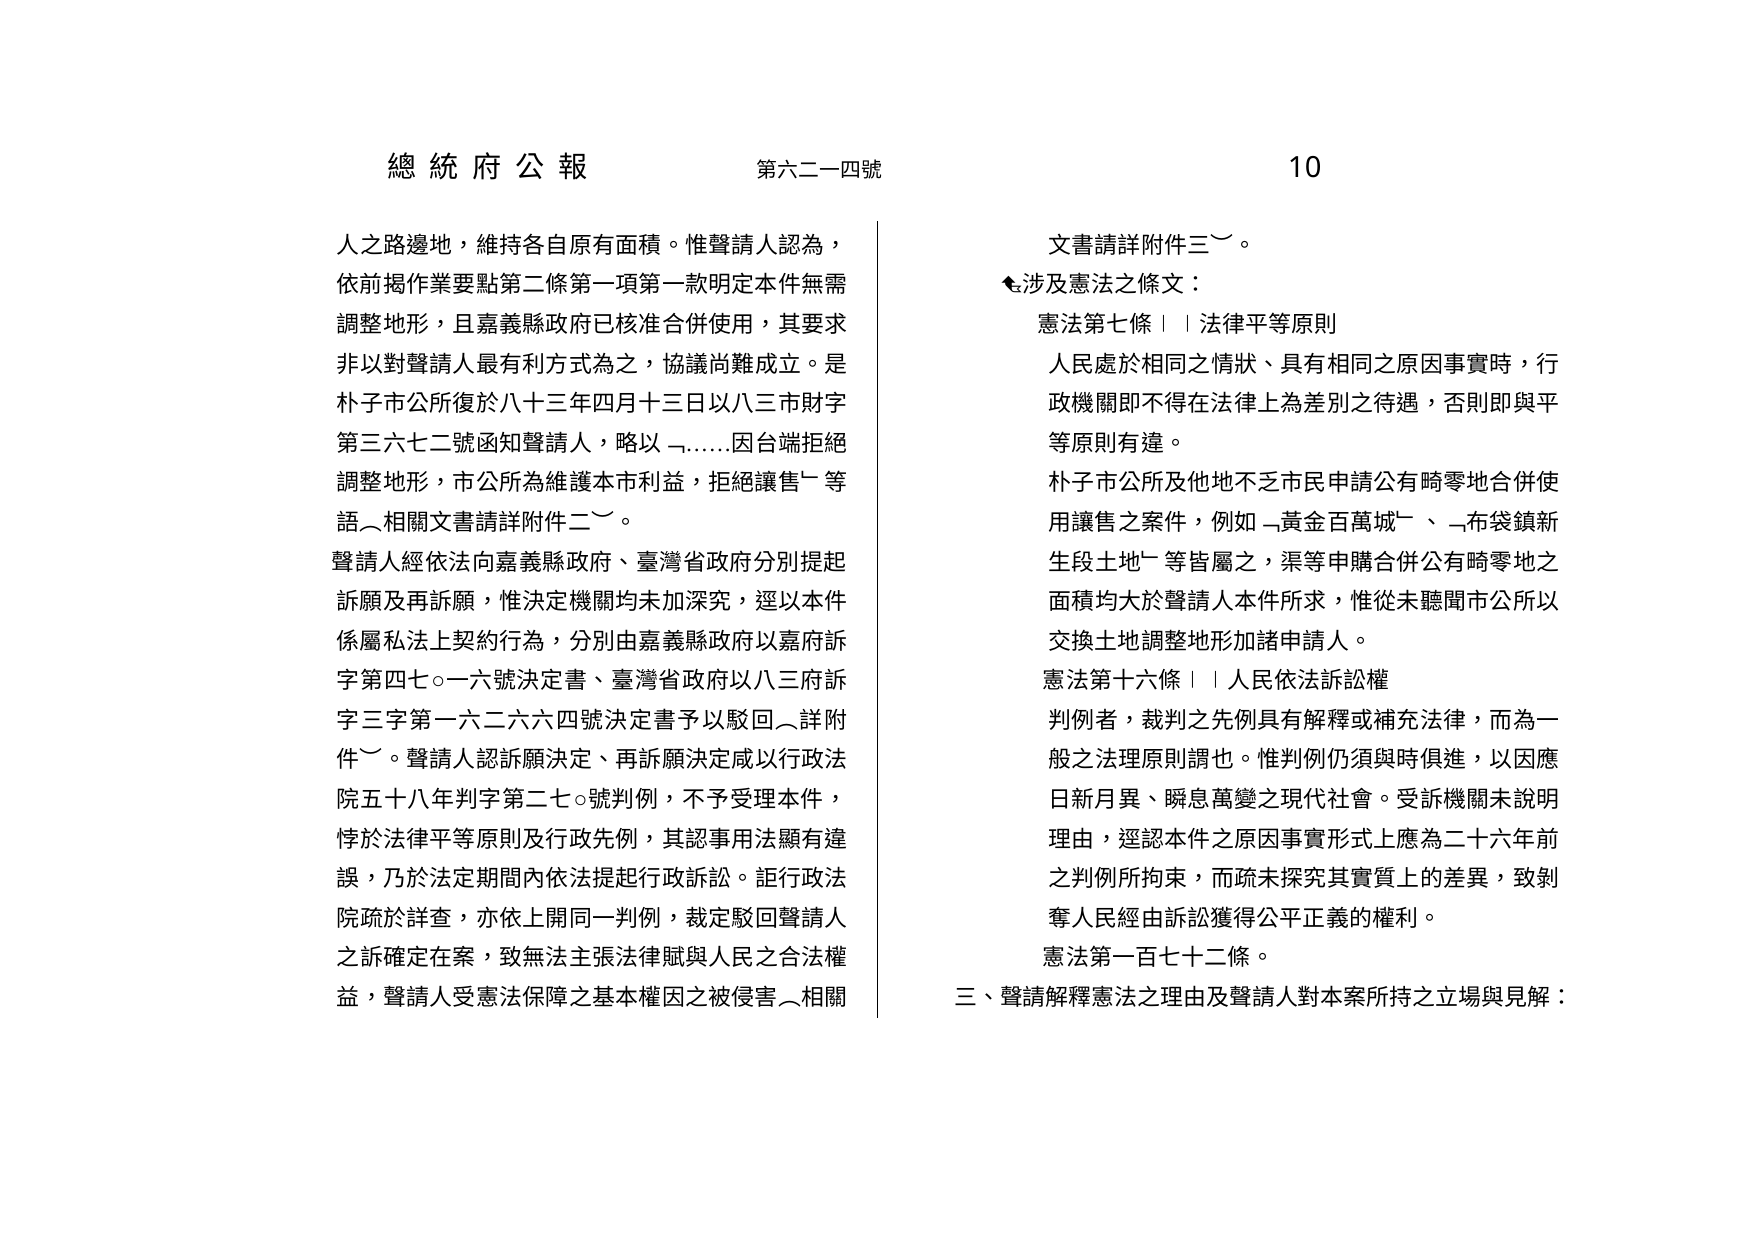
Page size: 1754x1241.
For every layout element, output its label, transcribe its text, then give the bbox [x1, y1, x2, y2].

text 人之路邊地，維持各自原有面積。惟聲請人認為，依前揭作業要點第二條第一項第一款明定本件無需調整地形，且嘉義縣政府已核准合併使用，其要求非以對聲請人最有利方式為之，協議尚難成立。是朴子市公所復於八十三年四月十三日以八三市財字第三六七二號函知聲請人，略以﹁……因台端拒絕調整地形，市公所為維護本市利益，拒絕讓售﹂等語︵相關文書請詳附件二︶。 [313, 222, 847, 538]
text 文書請詳附件三︶。 [1025, 222, 1559, 261]
text 憲法第一百七十二條。 [1025, 934, 1559, 974]
text 憲法第七條∣∣法律平等原則 [1001, 301, 1559, 340]
text 人民處於相同之情狀、具有相同之原因事實時，行政機關即不得在法律上為差別之待遇，否則即與平等原則有違。 [1048, 340, 1559, 459]
text 三、聲請解釋憲法之理由及聲請人對本案所持之立場與見解： [954, 974, 1559, 1013]
text 聲請人經依法向嘉義縣政府、臺灣省政府分別提起訴願及再訴願，惟決定機關均未加深究，逕以本件係屬私法上契約行為，分別由嘉義縣政府以嘉府訴字第四七○一六號決定書、臺灣省政府以八三府訴字三字第一六二六六四號決定書予以駁回︵詳附件︶。聲請人認訴願決定、再訴願決定咸以行政法院五十八年判字第二七○號判例，不予受理本件，悖於法律平等原則及行政先例，其認事用法顯有違誤，乃於法定期間內依法提起行政訴訟。詎行政法院疏於詳查，亦依上開同一判例，裁定駁回聲請人之訴確定在案，致無法主張法律賦與人民之合法權益，聲請人受憲法保障之基本權因之被侵害︵相關 [313, 538, 847, 1013]
text 憲法第十六條∣∣人民依法訴訟權 [1025, 657, 1559, 697]
text 朴子市公所及他地不乏市民申請公有畸零地合併使用讓售之案件，例如﹁黃金百萬城﹂、﹁布袋鎮新生段土地﹂等皆屬之，渠等申購合併公有畸零地之面積均大於聲請人本件所求，惟從未聽聞市公所以交換土地調整地形加諸申請人。 [1048, 459, 1559, 657]
text 涉及憲法之條文： [1001, 261, 1559, 301]
text 判例者，裁判之先例具有解釋或補充法律，而為一般之法理原則謂也。惟判例仍須與時俱進，以因應日新月異、瞬息萬變之現代社會。受訴機關未說明理由，逕認本件之原因事實形式上應為二十六年前之判例所拘束，而疏未探究其實質上的差異，致剝奪人民經由訴訟獲得公平正義的權利。 [1048, 697, 1559, 934]
